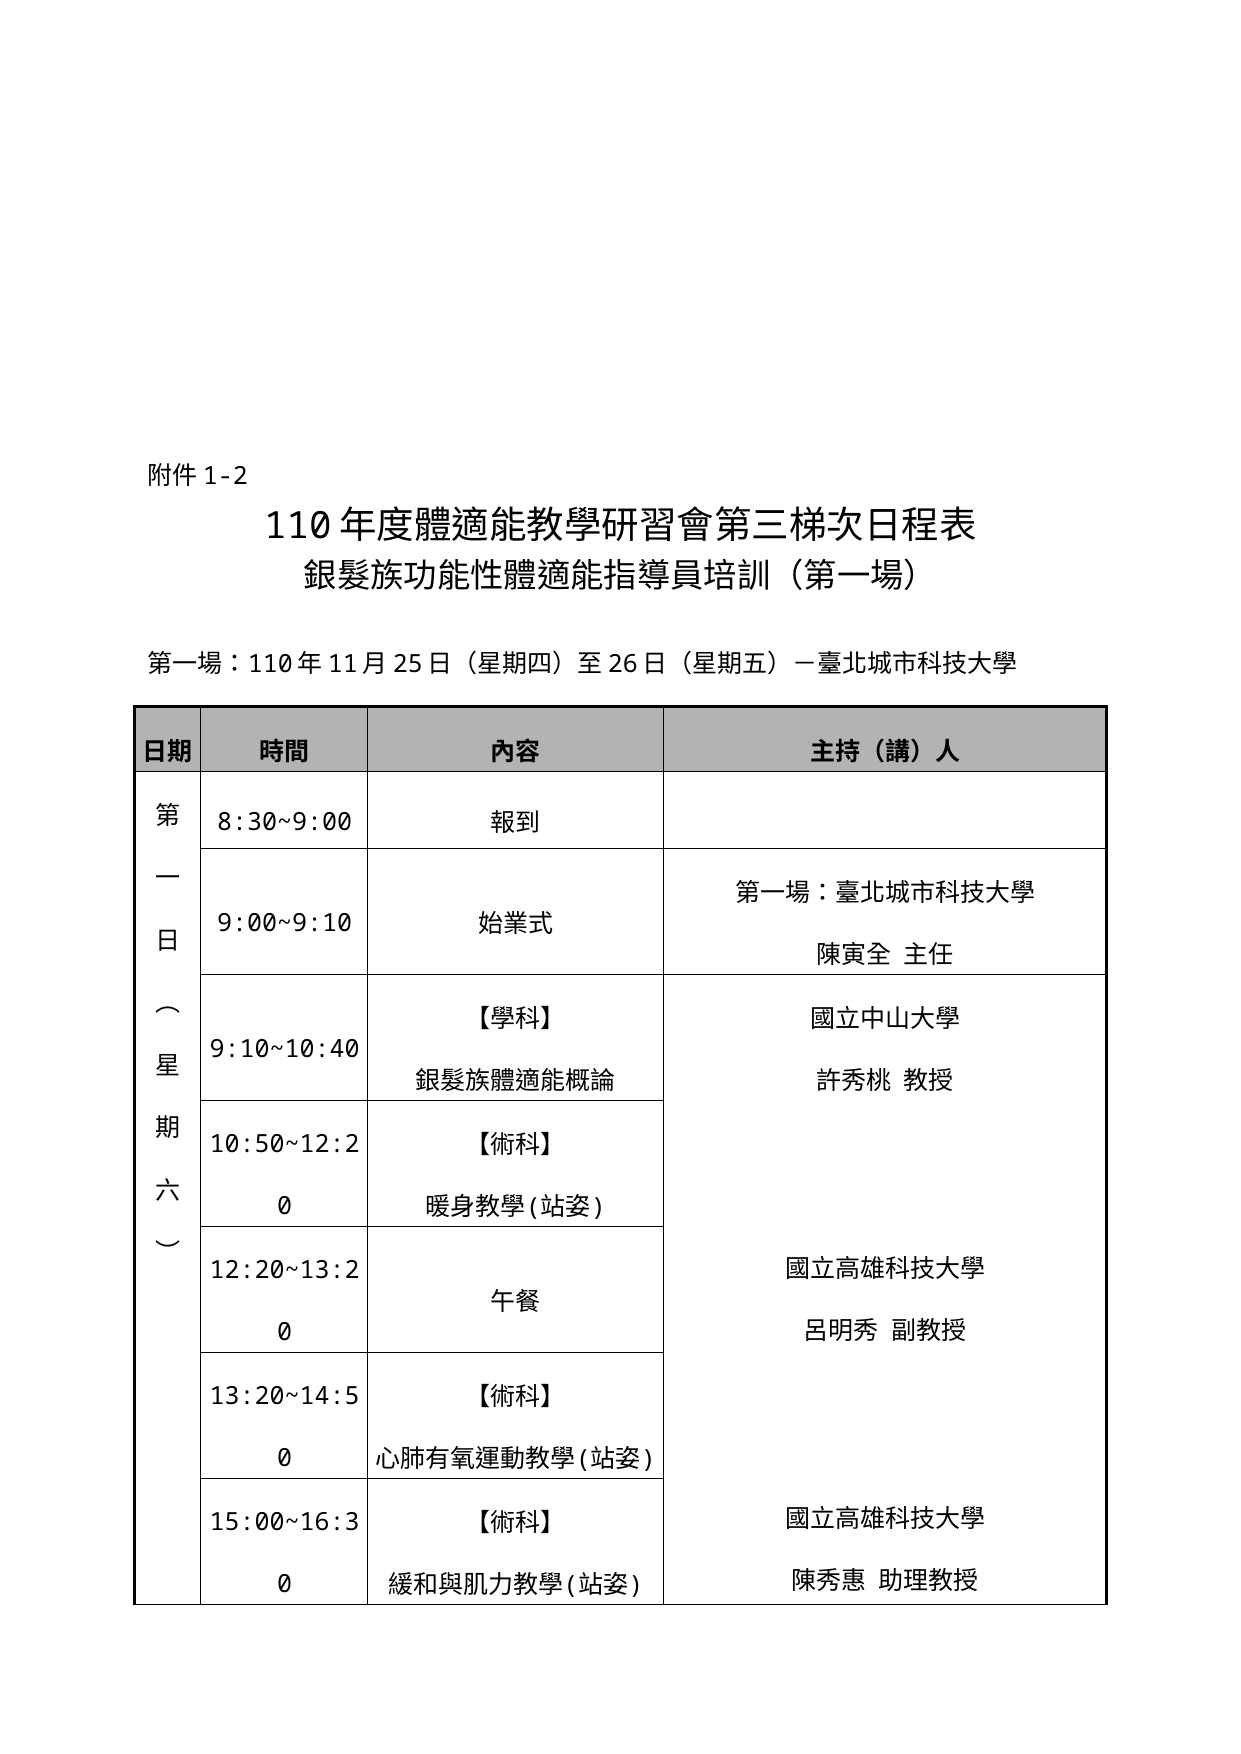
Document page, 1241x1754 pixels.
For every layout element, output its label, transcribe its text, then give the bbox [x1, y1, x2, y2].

table_cell 12:20~13:20 [201, 1227, 367, 1352]
table_cell 【術科】 暖身教學(站姿) [368, 1101, 663, 1226]
table_header 主持（講）人 [664, 708, 1105, 771]
text 附件1-2 [148, 432, 1092, 494]
table_cell 9:00~9:10 [201, 849, 367, 974]
table_cell 13:20~14:50 [201, 1353, 367, 1478]
text 第一場：110年11月25日（星期四）至26日（星期五）－臺北城市科技大學 [148, 620, 1092, 682]
table_cell 15:00~16:30 [201, 1479, 367, 1604]
text 110年度體適能教學研習會第三梯次日程表 [148, 494, 1092, 549]
table_cell 9:10~10:40 [201, 975, 367, 1100]
table_cell 始業式 [368, 849, 663, 974]
table_cell 第一場：臺北城市科技大學 陳寅全 主任 [664, 849, 1105, 974]
table_cell 【術科】 心肺有氧運動教學(站姿) [368, 1353, 663, 1478]
table_cell 報到 [368, 772, 663, 848]
table_cell 國立中山大學 許秀桃 教授 國立高雄科技大學 呂明秀 副教授 國立高雄科技大學 陳秀惠 助理教授 [664, 975, 1105, 1604]
table_cell 午餐 [368, 1227, 663, 1352]
table_header 日期 [136, 708, 200, 771]
text 銀髮族功能性體適能指導員培訓（第一場） [148, 549, 1092, 597]
table_header 時間 [201, 708, 367, 771]
table_cell 8:30~9:00 [201, 772, 367, 848]
table_cell 【學科】 銀髮族體適能概論 [368, 975, 663, 1100]
table_cell 10:50~12:20 [201, 1101, 367, 1226]
table_cell 第 一 日 ︵ 星 期 六 ︶ [136, 772, 200, 1604]
table_cell 【術科】 緩和與肌力教學(站姿) [368, 1479, 663, 1604]
table_header 內容 [368, 708, 663, 771]
table_cell [664, 772, 1105, 848]
